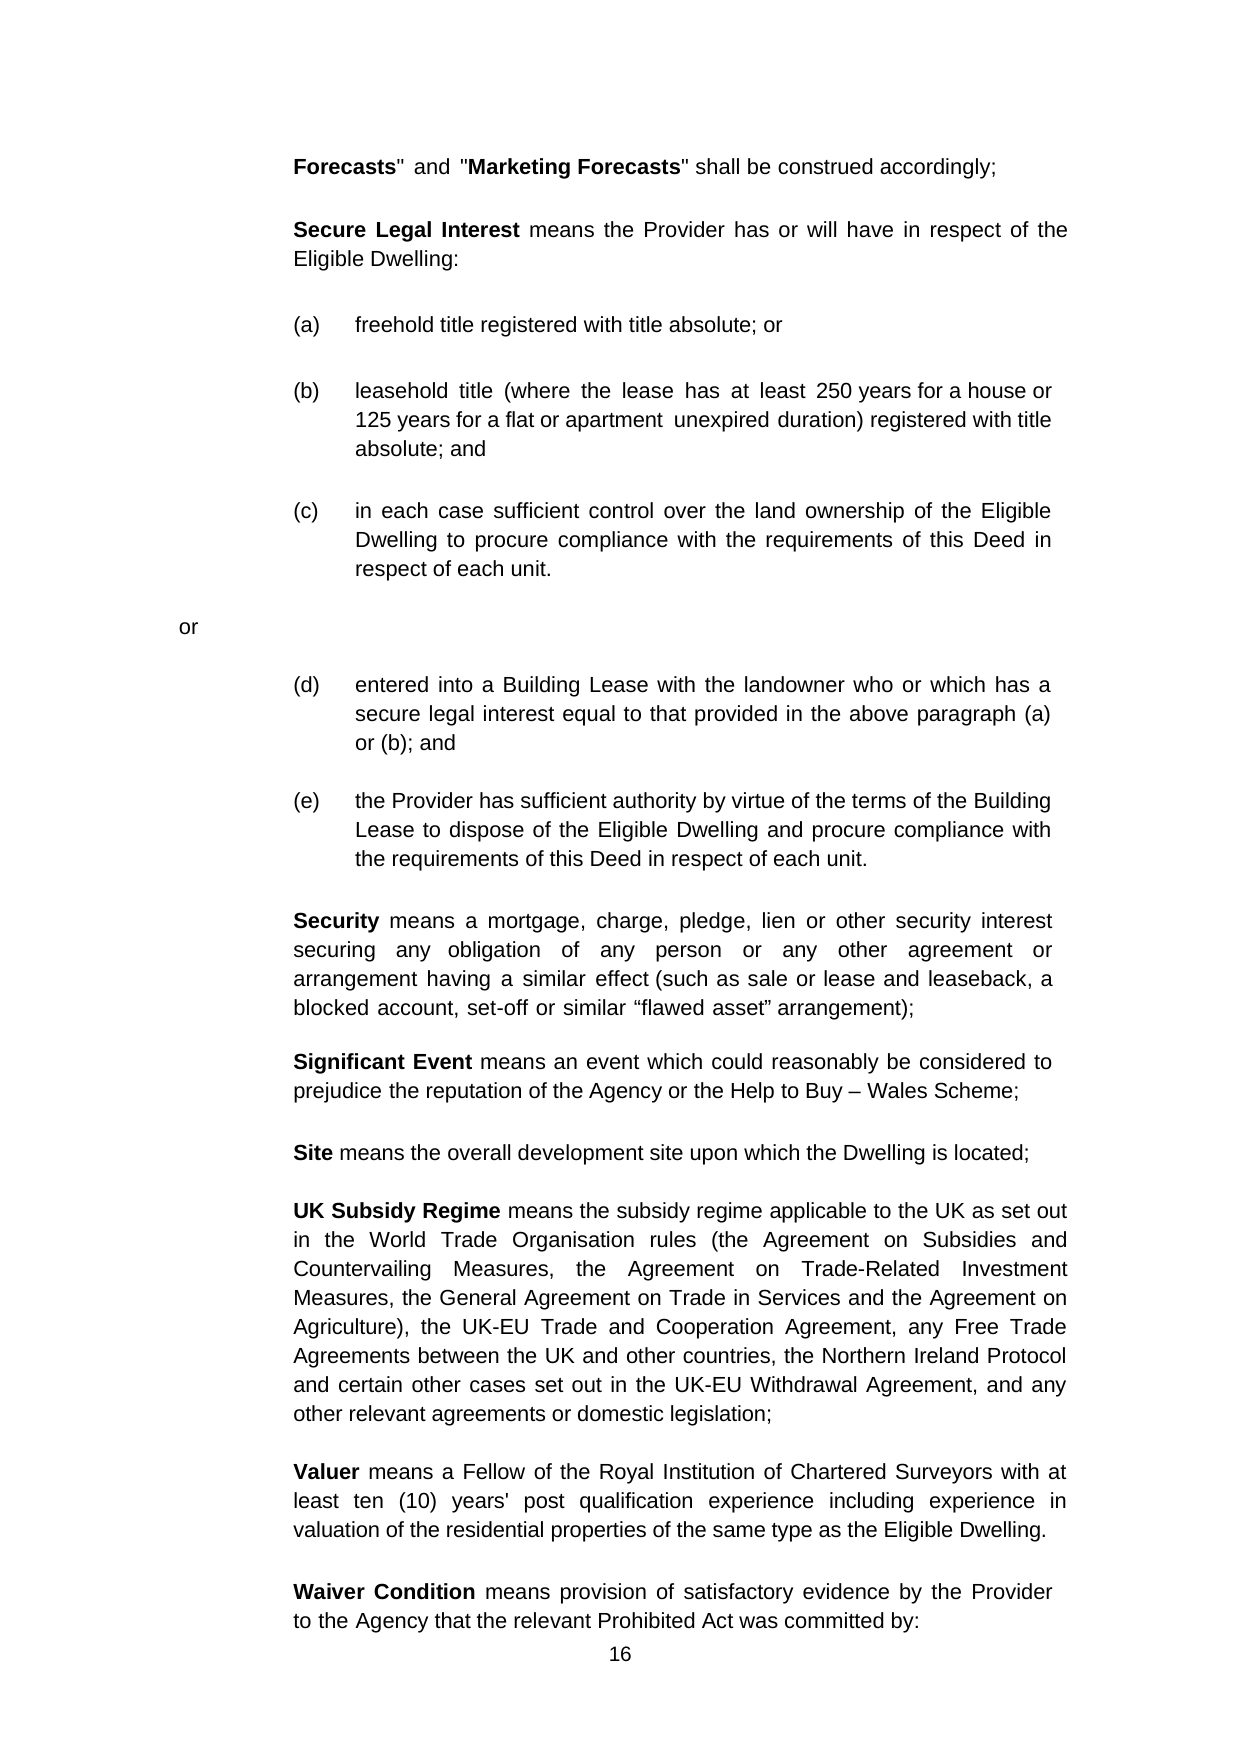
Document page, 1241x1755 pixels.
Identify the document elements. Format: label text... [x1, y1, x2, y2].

list the Provider has sufficient authority by virtue of the terms of the Building Lease to dispose of the Eligible Dwelling and procure compliance with the requirements of this Deed in respect of each unit. [293, 788, 1053, 871]
text Security means a mortgage, charge, pledge, lien or other security interest securing any obligation of any person or any other agreement or arrangement having a similar effect (such as sale or lease and leaseback, a blocked account, set-off or similar “flawed asset” arrangement); [293, 908, 1053, 1020]
text Valuer means a Fellow of the Royal Institution of Chartered Surveyors with at least ten (10) years' post qualification experience including experience in valuation of the residential properties of the same type as the Eligible Dwelling. [293, 1459, 1068, 1542]
text Secure Legal Interest means the Provider has or will have in respect of the Eligible Dwelling: [293, 216, 1068, 271]
text Forecasts" and "Marketing Forecasts" shall be construed accordingly; [293, 154, 1053, 179]
text Waiver Condition means provision of satisfactory evidence by the Provider to the Agency that the relevant Prohibited Act was committed by: [293, 1579, 1053, 1633]
text or [175, 614, 1053, 639]
text UK Subsidy Regime means the subsidy regime applicable to the UK as set out in the World Trade Organisation rules (the Agreement on Subsidies and Countervailing Measures, the Agreement on Trade-Related Investment Measures, the General Agreement on Trade in Services and the Agreement on Agriculture), the UK-EU Trade and Cooperation Agreement, any Free Trade Agreements between the UK and other countries, the Northern Ireland Protocol and certain other cases set out in the UK-EU Withdrawal Agreement, and any other relevant agreements or domestic legislation; [293, 1198, 1068, 1426]
list in each case sufficient control over the land ownership of the Eligible Dwelling to procure compliance with the requirements of this Deed in respect of each unit. [293, 498, 1053, 581]
text Significant Event means an event which could reasonably be considered to prejudice the reputation of the Agency or the Help to Buy – Wales Scheme; [293, 1049, 1052, 1103]
list leasehold title (where the lease has at least 250 years for a house or 125 years for a flat or apartment unexpired duration) registered with title absolute; and [293, 378, 1052, 461]
list freehold title registered with title absolute; or [293, 312, 1065, 337]
list entered into a Building Lease with the landowner who or which has a secure legal interest equal to that provided in the above paragraph (a) or (b); and [293, 672, 1053, 755]
text Site means the overall development site upon which the Dwelling is located; [293, 1140, 1068, 1165]
